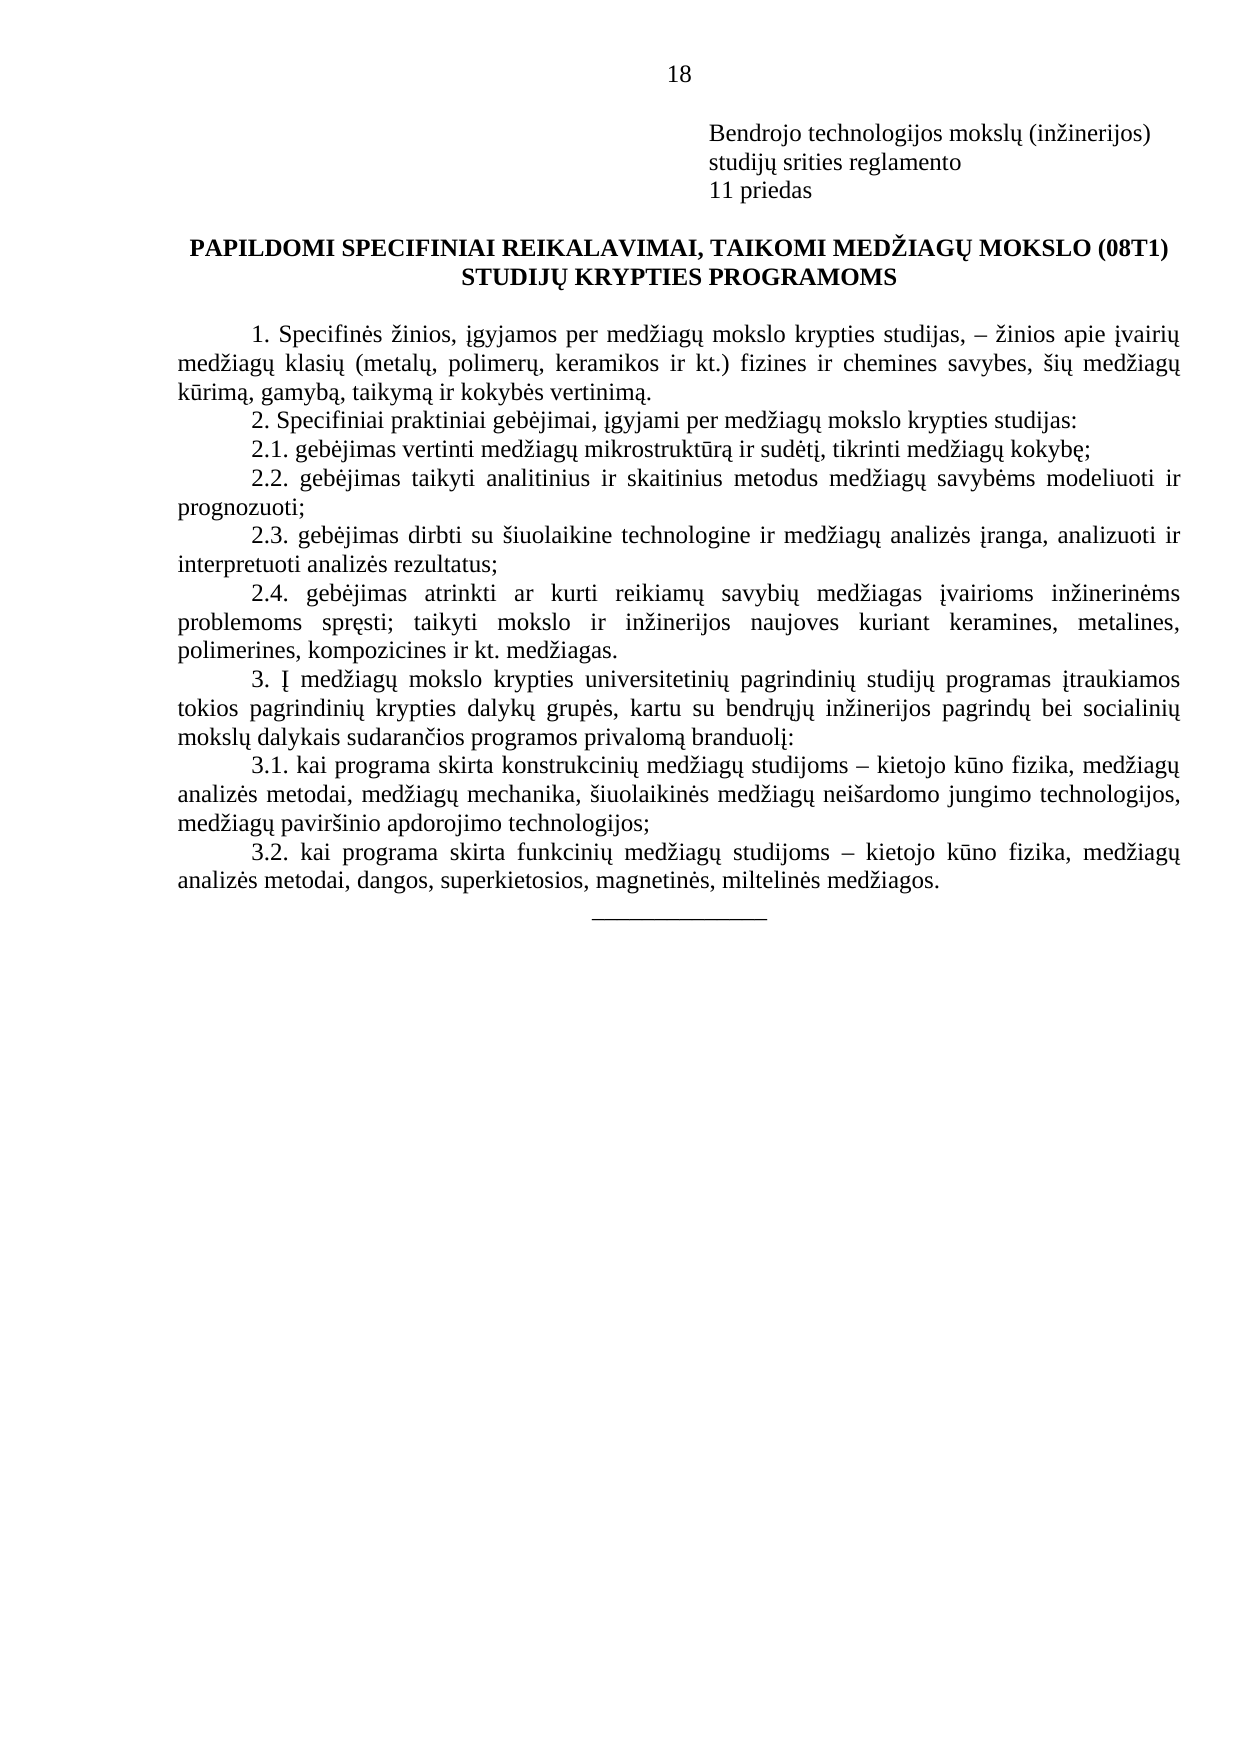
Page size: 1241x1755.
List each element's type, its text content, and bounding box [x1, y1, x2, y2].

text 3.1. kai programa skirta konstrukcinių medžiagų studijoms – kietojo kūno fizika, medžiagų analizės metodai, medžiagų mechanika, šiuolaikinės medžiagų neišardomo jungimo technologijos, medžiagų paviršinio apdorojimo technologijos; [177, 751, 1181, 837]
text 3. Į medžiagų mokslo krypties universitetinių pagrindinių studijų programas įtraukiamos tokios pagrindinių krypties dalykų grupės, kartu su bendrųjų inžinerijos pagrindų bei socialinių mokslų dalykais sudarančios programos privalomą branduolį: [177, 664, 1181, 751]
text PAPILDOMI SPECIFINIAI REIKALAVIMAI, TAIKOMI MEDŽIAGŲ MOKSLO (08T1) STUDIJŲ KRYPTIES PROGRAMOMS [177, 233, 1181, 291]
text 2.4. gebėjimas atrinkti ar kurti reikiamų savybių medžiagas įvairioms inžinerinėms problemoms spręsti; taikyti mokslo ir inžinerijos naujoves kuriant keramines, metalines, polimerines, kompozicines ir kt. medžiagas. [177, 578, 1181, 664]
text 3.2. kai programa skirta funkcinių medžiagų studijoms – kietojo kūno fizika, medžiagų analizės metodai, dangos, superkietosios, magnetinės, miltelinės medžiagos. [177, 837, 1181, 894]
text ______________ [177, 894, 1181, 923]
text 11 priedas [177, 176, 1181, 204]
text Bendrojo technologijos mokslų (inžinerijos) [177, 118, 1181, 147]
text 2. Specifiniai praktiniai gebėjimai, įgyjami per medžiagų mokslo krypties studijas: [177, 406, 1181, 434]
text 2.3. gebėjimas dirbti su šiuolaikine technologine ir medžiagų analizės įranga, analizuoti ir interpretuoti analizės rezultatus; [177, 521, 1181, 578]
text 1. Specifinės žinios, įgyjamos per medžiagų mokslo krypties studijas, – žinios apie įvairių medžiagų klasių (metalų, polimerų, keramikos ir kt.) fizines ir chemines savybes, šių medžiagų kūrimą, gamybą, taikymą ir kokybės vertinimą. [177, 319, 1181, 406]
text 2.1. gebėjimas vertinti medžiagų mikrostruktūrą ir sudėtį, tikrinti medžiagų kokybę; [177, 434, 1181, 463]
text 2.2. gebėjimas taikyti analitinius ir skaitinius metodus medžiagų savybėms modeliuoti ir prognozuoti; [177, 463, 1181, 521]
text studijų srities reglamento [177, 147, 1181, 176]
